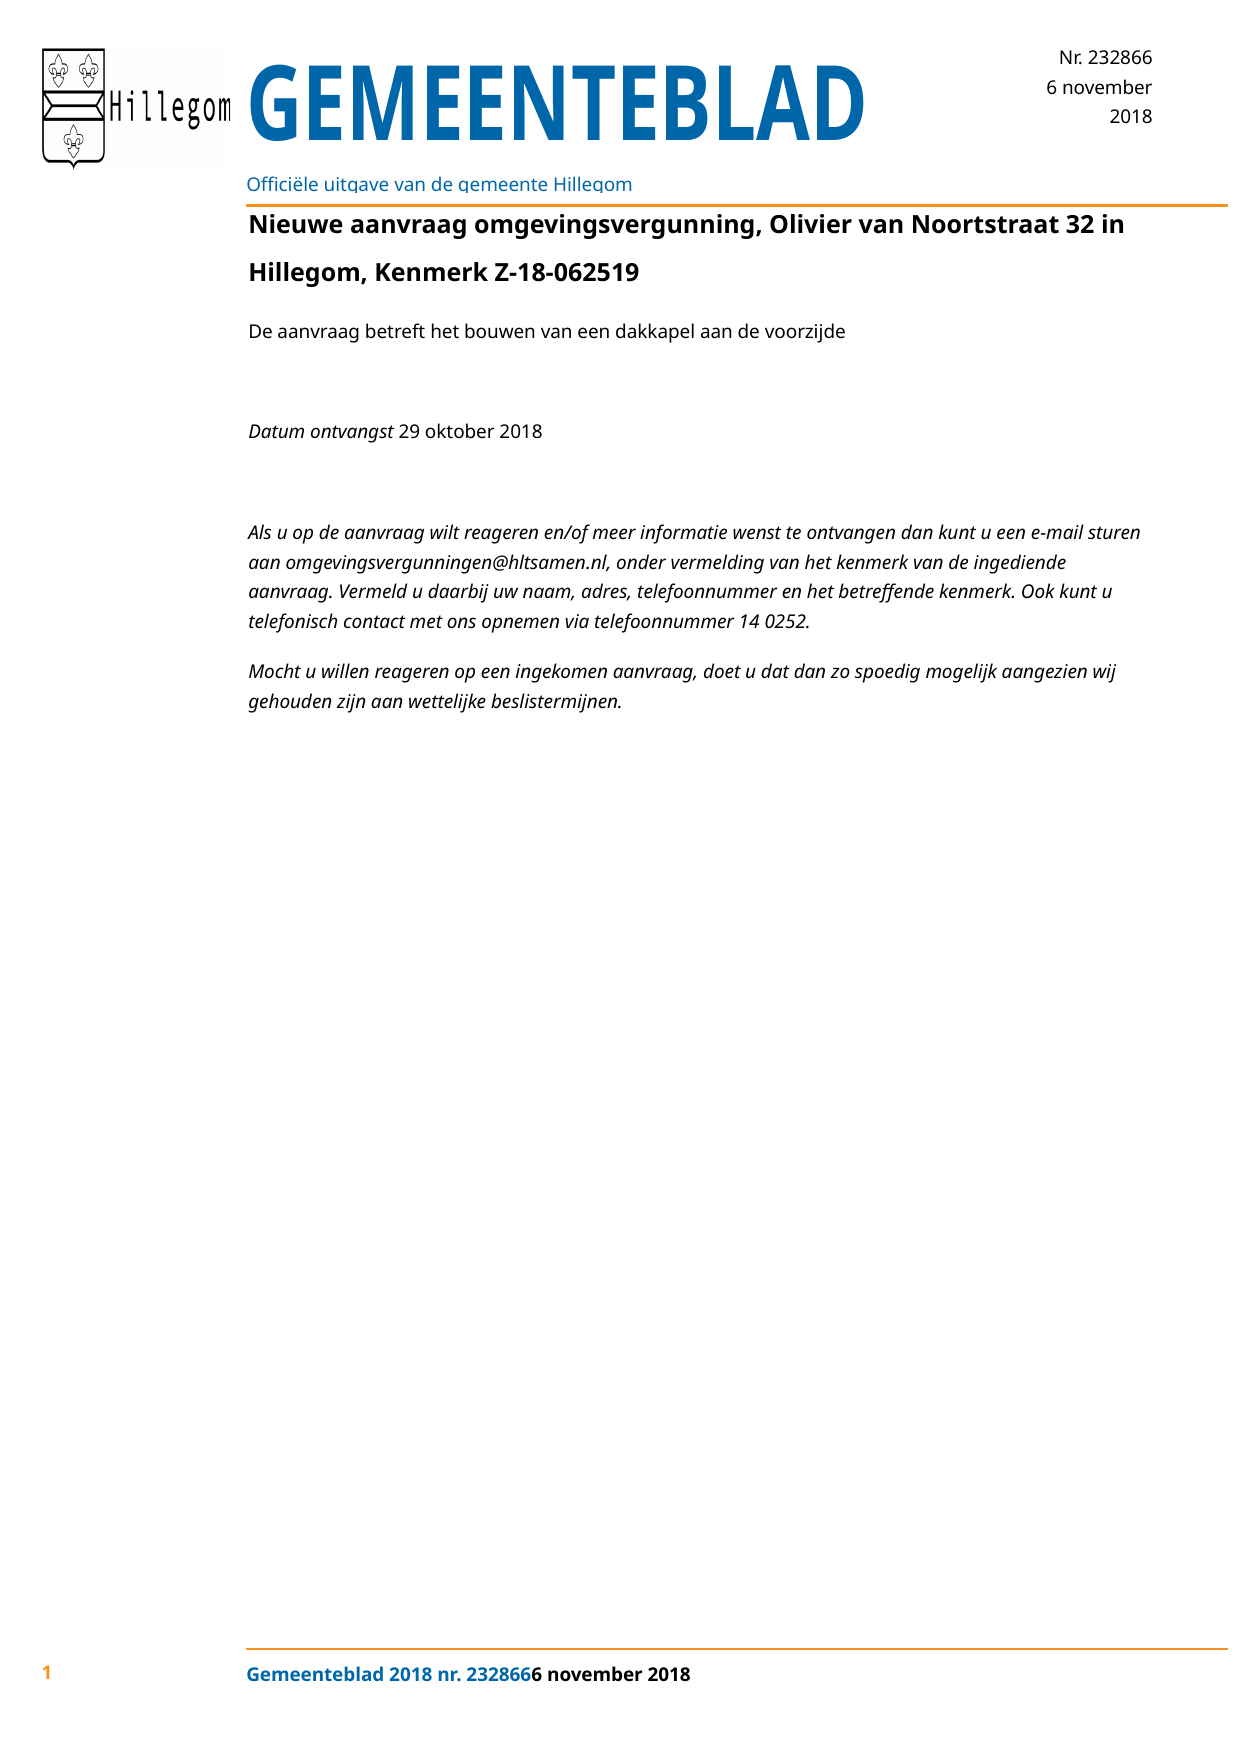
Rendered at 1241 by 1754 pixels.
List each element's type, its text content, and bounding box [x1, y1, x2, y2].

text Nieuwe aanvraag omgevingsvergunning, Olivier van Noortstraat 32 in Hillegom, Kenmerk Z-18-062519 [248, 207, 1152, 288]
text Mocht u willen reageren op een ingekomen aanvraag, doet u dat dan zo spoedig mogelijk aangezien wij gehouden zijn aan wettelijke beslistermijnen. [248, 659, 1152, 714]
text Datum ontvangst 29 oktober 2018 [248, 419, 1152, 444]
text Als u op de aanvraag wilt reageren en/of meer informatie wenst te ontvangen dan kunt u een e-mail sturen aan omgevingsvergunningen@hltsamen.nl, onder vermelding van het kenmerk van de ingediende aanvraag. Vermeld u daarbij uw naam, adres, telefoonnummer en het betreffende kenmerk. Ook kunt u telefonisch contact met ons opnemen via telefoonnummer 14 0252. [248, 519, 1152, 634]
picture [41, 47, 231, 172]
text De aanvraag betreft het bouwen van een dakkapel aan de voorzijde [248, 318, 1152, 344]
